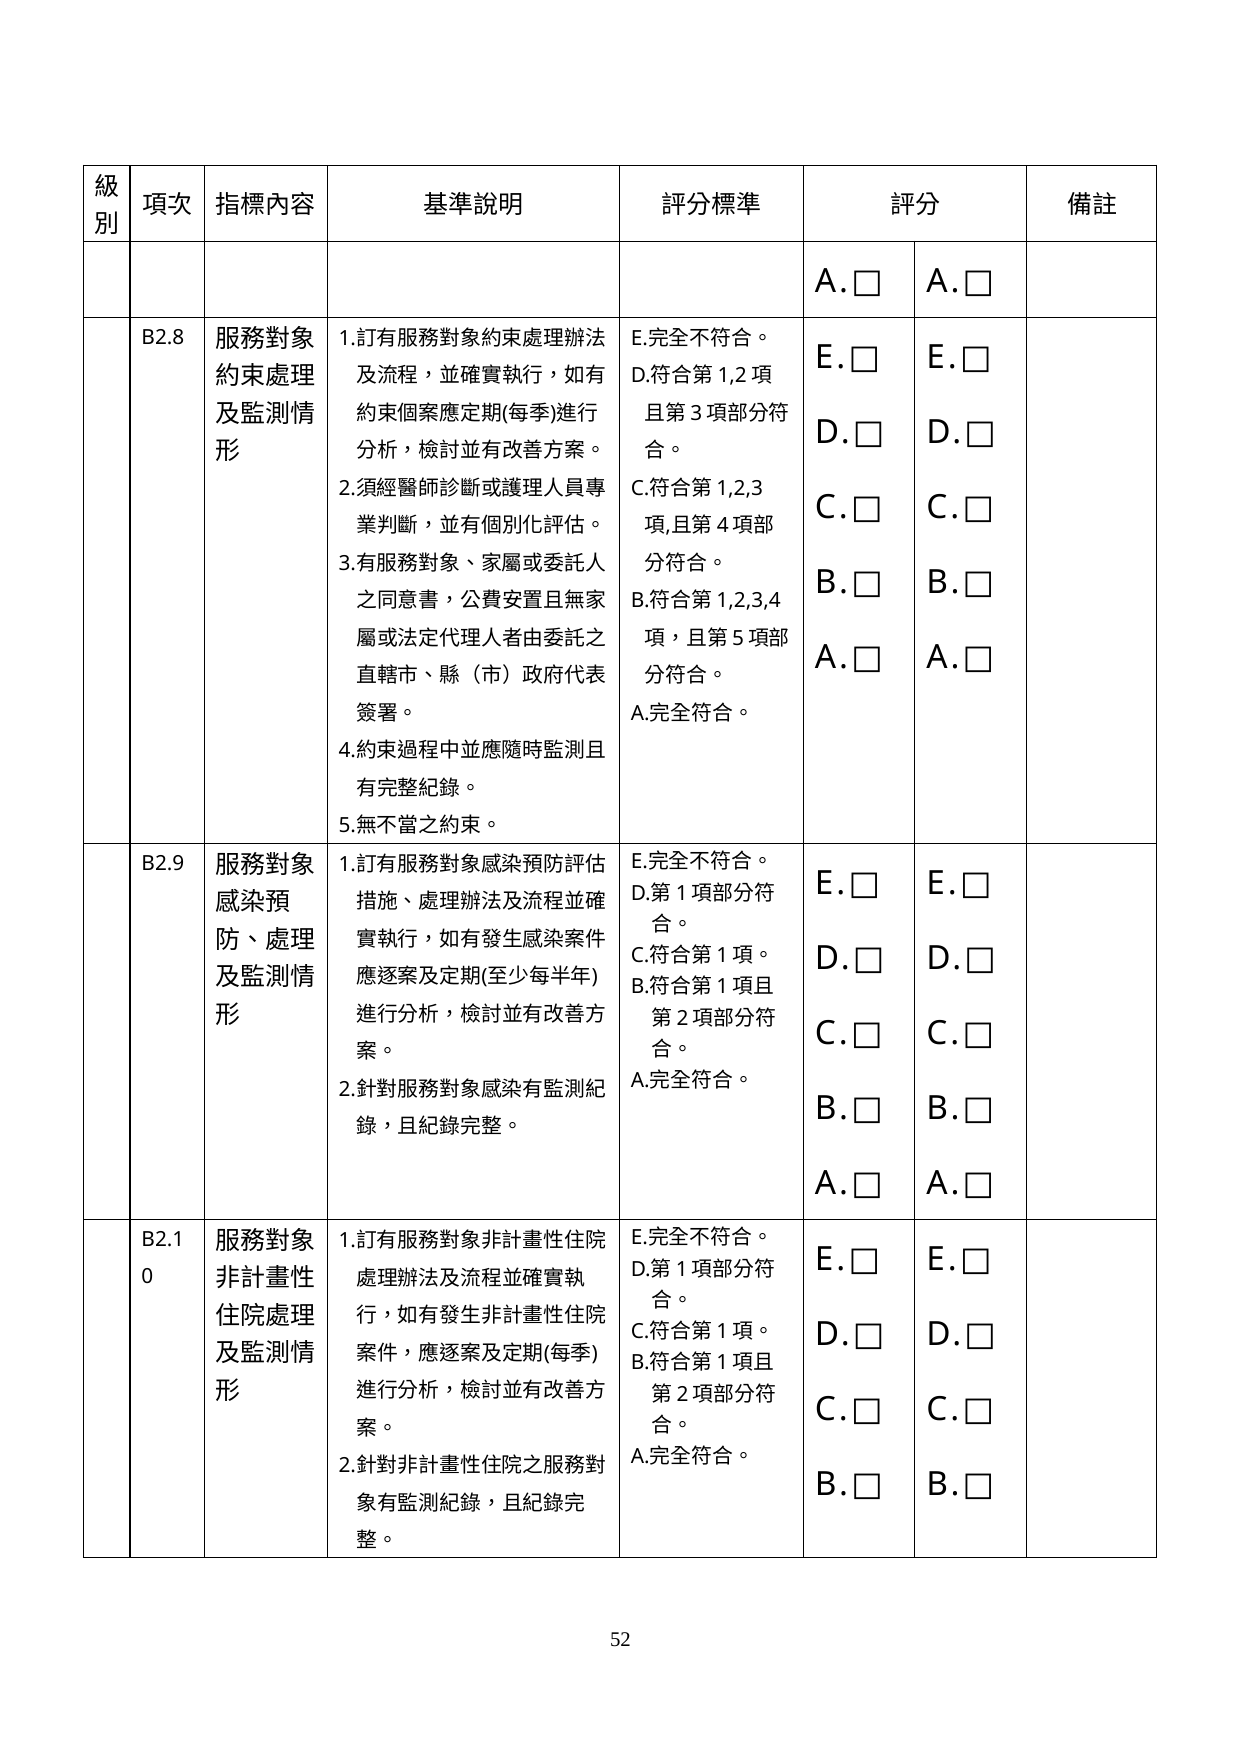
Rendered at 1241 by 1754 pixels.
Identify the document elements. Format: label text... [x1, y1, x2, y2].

table_cell B2.10 [131, 1220, 204, 1557]
table_cell E.□ D.□ C.□ B.□ [804, 1220, 914, 1557]
table_cell E.□ D.□ C.□ B.□ [915, 1220, 1026, 1557]
table_cell [84, 844, 129, 1219]
table_cell 1.訂有服務對象約束處理辦法及流程，並確實執行，如有約束個案應定期(每季)進行分析，檢討並有改善方案。 2.須經醫師診斷或護理人員專業判斷，並有個別化評估。 3.有服務對象、家屬或委託人之同意書，公費安置且無家屬或法定代理人者由委託之直轄市、縣（市）政府代表簽署。 4.約束過程中並應隨時監測且有完整紀錄。 5.無不當之約束。 [328, 318, 619, 843]
table_header 基準說明 [328, 166, 619, 241]
table_cell 服務對象約束處理及監測情形 [205, 318, 327, 843]
table_cell E.□ D.□ C.□ B.□ A.□ [804, 844, 914, 1219]
table_header 指標內容 [205, 166, 327, 241]
table_cell [1027, 318, 1156, 843]
table_cell E.□ D.□ C.□ B.□ A.□ [915, 318, 1026, 843]
table_cell A.□ [915, 242, 1026, 317]
table_cell [131, 242, 204, 317]
table_cell [1027, 1220, 1156, 1557]
table_header 評分 [804, 166, 1026, 241]
table_cell [328, 242, 619, 317]
table_cell 1.訂有服務對象感染預防評估措施、處理辦法及流程並確實執行，如有發生感染案件應逐案及定期(至少每半年)進行分析，檢討並有改善方案。 2.針對服務對象感染有監測紀錄，且紀錄完整。 [328, 844, 619, 1219]
table_cell [1027, 844, 1156, 1219]
table_cell [84, 1220, 129, 1557]
table_cell A.□ [804, 242, 914, 317]
table_cell 服務對象感染預防、處理及監測情形 [205, 844, 327, 1219]
table_cell E.□ D.□ C.□ B.□ A.□ [804, 318, 914, 843]
table_cell 服務對象非計畫性住院處理及監測情形 [205, 1220, 327, 1557]
table_cell B2.9 [131, 844, 204, 1219]
table_header 項次 [131, 166, 204, 241]
table_cell E.完全不符合。 D.第1項部分符合。 C.符合第1項。 B.符合第1項且第2項部分符合。 A.完全符合。 [620, 844, 803, 1219]
table_header 評分標準 [620, 166, 803, 241]
table_cell E.□ D.□ C.□ B.□ A.□ [915, 844, 1026, 1219]
table_cell [1027, 242, 1156, 317]
table_cell 1.訂有服務對象非計畫性住院處理辦法及流程並確實執行，如有發生非計畫性住院案件，應逐案及定期(每季)進行分析，檢討並有改善方案。 2.針對非計畫性住院之服務對象有監測紀錄，且紀錄完整。 [328, 1220, 619, 1557]
table_header 級別 [84, 166, 129, 241]
table_cell [620, 242, 803, 317]
table_cell [84, 318, 129, 843]
table_cell [84, 242, 129, 317]
table_cell [205, 242, 327, 317]
table_cell E.完全不符合。 D.符合第1,2項且第3項部分符合。 C.符合第1,2,3項,且第4項部分符合。 B.符合第1,2,3,4項，且第5項部分符合。 A.完全符合。 [620, 318, 803, 843]
table_header 備註 [1027, 166, 1156, 241]
table_cell B2.8 [131, 318, 204, 843]
table_cell E.完全不符合。 D.第1項部分符合。 C.符合第1項。 B.符合第1項且第2項部分符合。 A.完全符合。 [620, 1220, 803, 1557]
